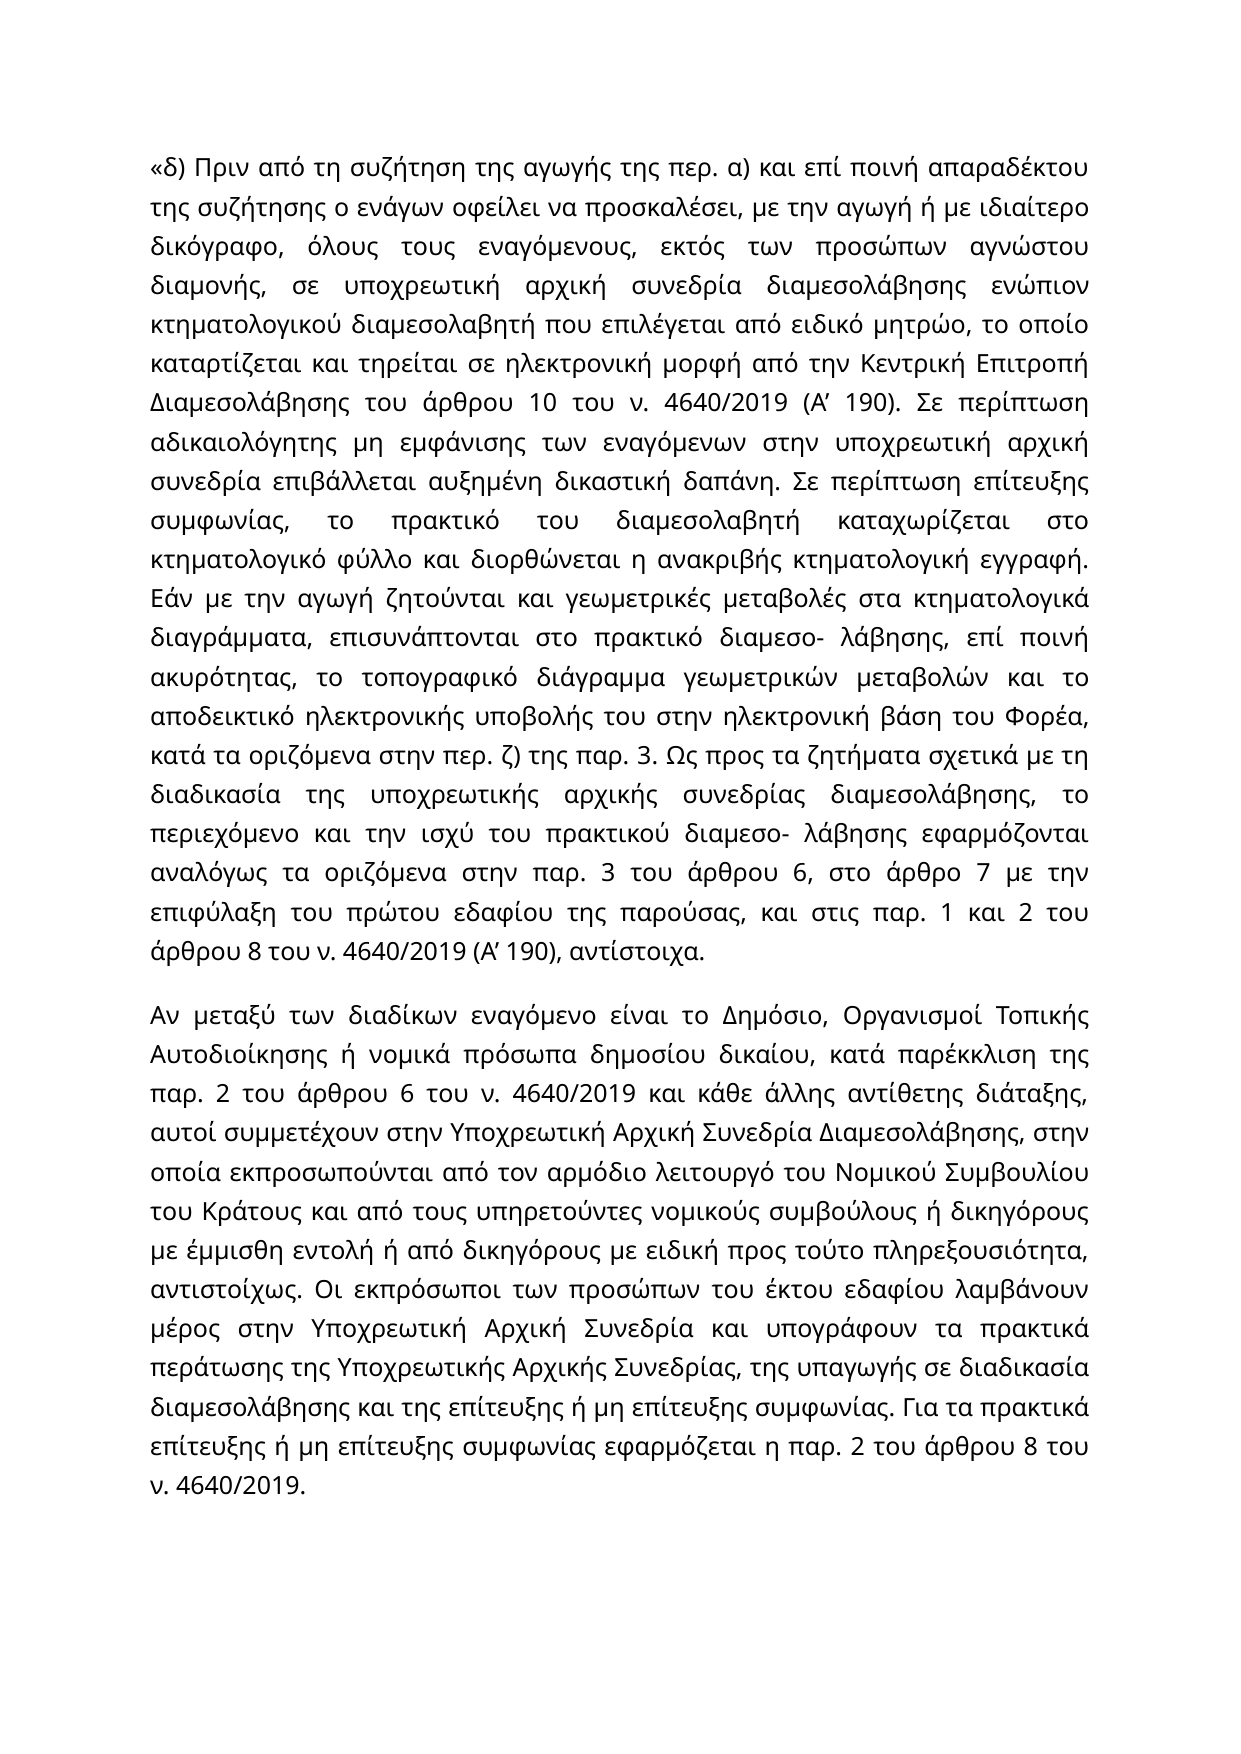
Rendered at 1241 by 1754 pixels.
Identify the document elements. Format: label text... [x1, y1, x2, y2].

text Αν μεταξύ των διαδίκων εναγόμενο είναι το Δημόσιο, Οργανισμοί Τοπικής Αυτοδιοίκησης ή νομικά πρόσωπα δημοσίου δικαίου, κατά παρέκκλιση της παρ. 2 του άρθρου 6 του ν. 4640/2019 και κάθε άλλης αντίθετης διάταξης, αυτοί συμμετέχουν στην Υποχρεωτική Αρχική Συνεδρία Διαμεσολάβησης, στην οποία εκπροσωπούνται από τον αρμόδιο λειτουργό του Νομικού Συμβουλίου του Κράτους και από τους υπηρετούντες νομικούς συμβούλους ή δικηγόρους με έμμισθη εντολή ή από δικηγόρους με ειδική προς τούτο πληρεξουσιότητα, αντιστοίχως. Οι εκπρόσωποι των προσώπων του έκτου εδαφίου λαμβάνουν μέρος στην Υποχρεωτική Αρχική Συνεδρία και υπογράφουν τα πρακτικά περάτωσης της Υποχρεωτικής Αρχικής Συνεδρίας, της υπαγωγής σε διαδικασία διαμεσολάβησης και της επίτευξης ή μη επίτευξης συμφωνίας. Για τα πρακτικά επίτευξης ή μη επίτευξης συμφωνίας εφαρμόζεται η παρ. 2 του άρθρου 8 του ν. 4640/2019. [150, 997, 1090, 1502]
text «δ) Πριν από τη συζήτηση της αγωγής της περ. α) και επί ποινή απαραδέκτου της συζήτησης ο ενάγων οφείλει να προσκαλέσει, με την αγωγή ή με ιδιαίτερο δικόγραφο, όλους τους εναγόμενους, εκτός των προσώπων αγνώστου διαμονής, σε υποχρεωτική αρχική συνεδρία διαμεσολάβησης ενώπιον κτηματολογικού διαμεσολαβητή που επιλέγεται από ειδικό μητρώο, το οποίο καταρτίζεται και τηρείται σε ηλεκτρονική μορφή από την Κεντρική Επιτροπή Διαμεσολάβησης του άρθρου 10 του ν. 4640/2019 (Α’ 190). Σε περίπτωση αδικαιολόγητης μη εμφάνισης των εναγόμενων στην υποχρεωτική αρχική συνεδρία επιβάλλεται αυξημένη δικαστική δαπάνη. Σε περίπτωση επίτευξης συμφωνίας, το πρακτικό του διαμεσολαβητή καταχωρίζεται στο κτηματολογικό φύλλο και διορθώνεται η ανακριβής κτηματολογική εγγραφή. Εάν με την αγωγή ζητούνται και γεωμετρικές μεταβολές στα κτηματολογικά διαγράμματα, επισυνάπτονται στο πρακτικό διαμεσο- λάβησης, επί ποινή ακυρότητας, το τοπογραφικό διάγραμμα γεωμετρικών μεταβολών και το αποδεικτικό ηλεκτρονικής υποβολής του στην ηλεκτρονική βάση του Φορέα, κατά τα οριζόμενα στην περ. ζ) της παρ. 3. Ως προς τα ζητήματα σχετικά με τη διαδικασία της υποχρεωτικής αρχικής συνεδρίας διαμεσολάβησης, το περιεχόμενο και την ισχύ του πρακτικού διαμεσο- λάβησης εφαρμόζονται αναλόγως τα οριζόμενα στην παρ. 3 του άρθρου 6, στο άρθρο 7 με την επιφύλαξη του πρώτου εδαφίου της παρούσας, και στις παρ. 1 και 2 του άρθρου 8 του ν. 4640/2019 (Α’ 190), αντίστοιχα. [150, 150, 1090, 967]
